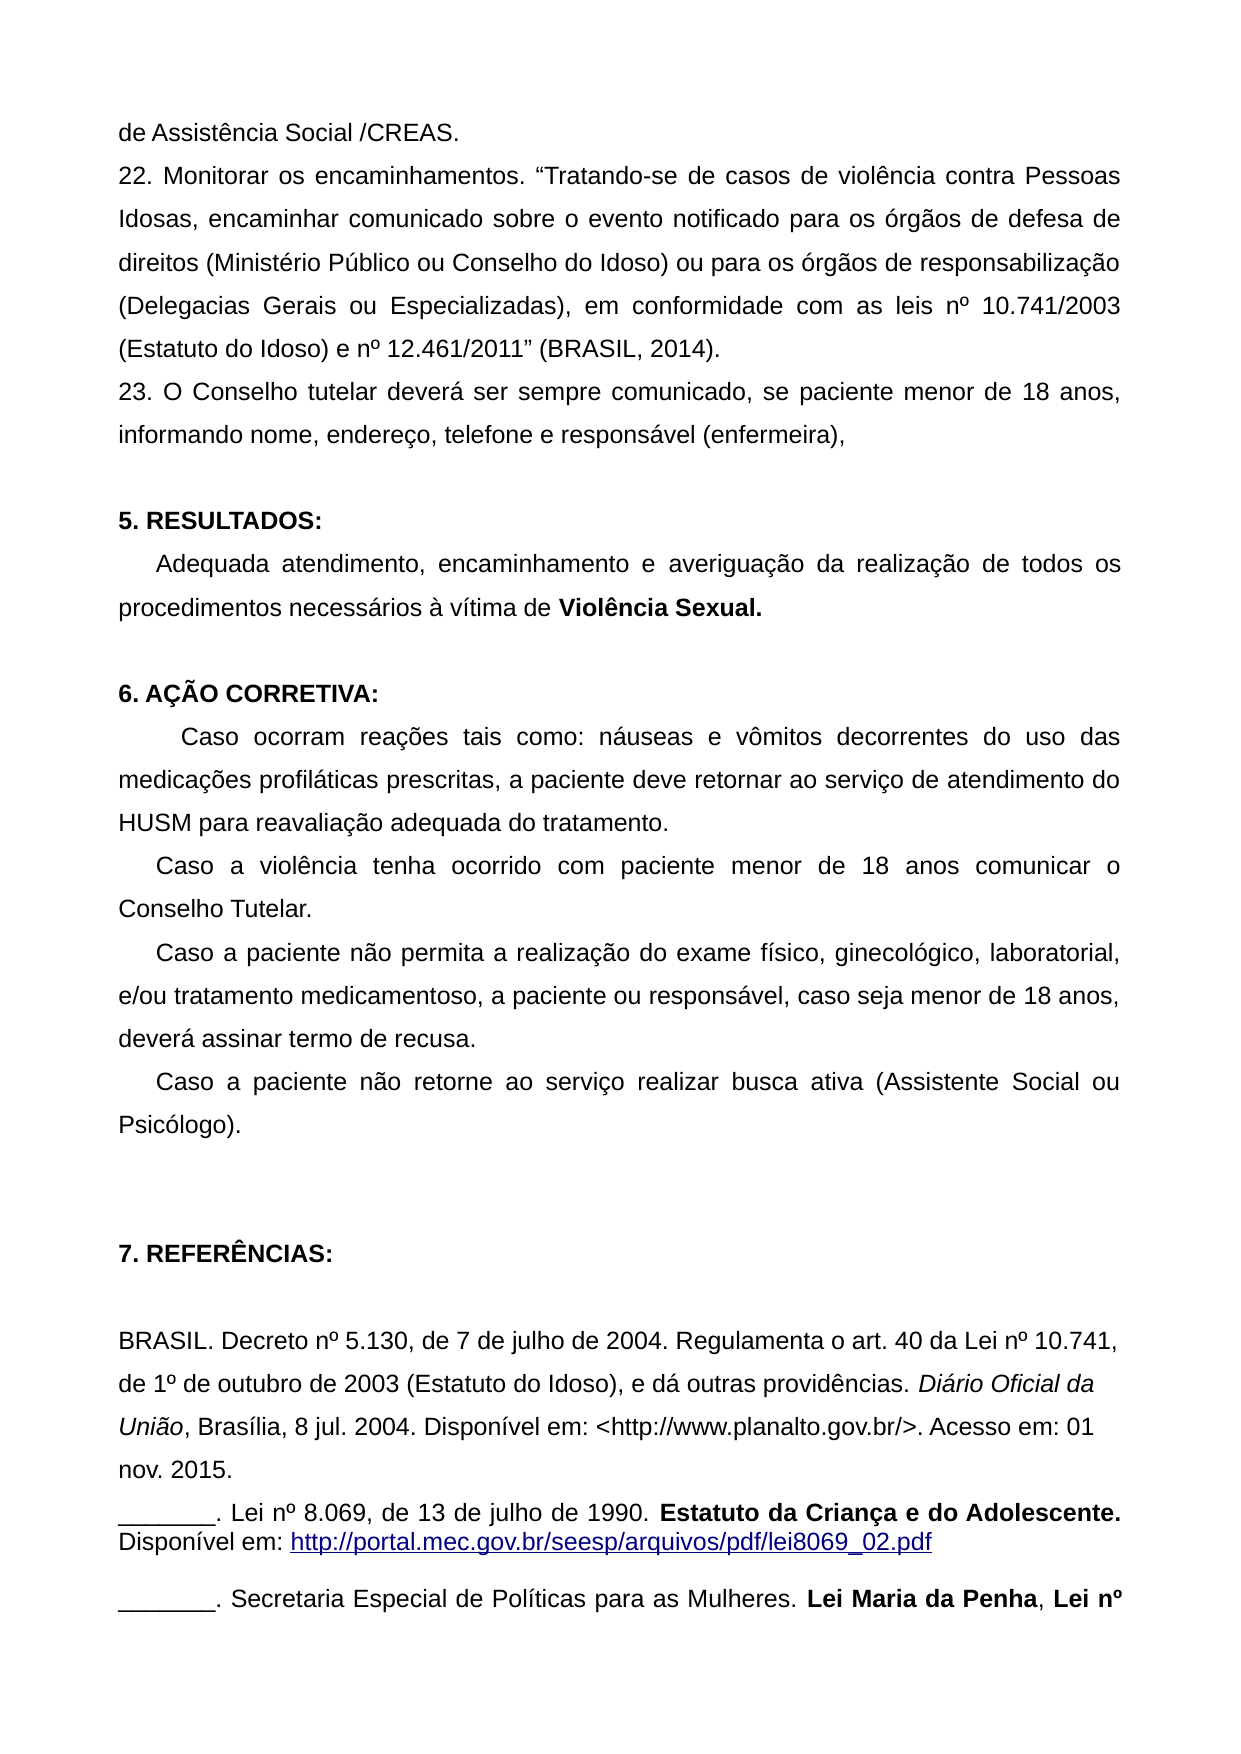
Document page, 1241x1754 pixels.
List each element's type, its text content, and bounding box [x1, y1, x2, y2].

text 22. Monitorar os encaminhamentos. “Tratando-se de casos de violência contra Pessoas Idosas, encaminhar comunicado sobre o evento notificado para os órgãos de defesa de direitos (Ministério Público ou Conselho do Idoso) ou para os órgãos de responsabilização (Delegacias Gerais ou Especializadas), em conformidade com as leis nº 10.741/2003 (Estatuto do Idoso) e nº 12.461/2011” (BRASIL, 2014). [118, 161, 1122, 362]
text Caso ocorram reações tais como: náuseas e vômitos decorrentes do uso das medicações profiláticas prescritas, a paciente deve retornar ao serviço de atendimento do HUSM para reavaliação adequada do tratamento. [118, 722, 1122, 837]
text 7. REFERÊNCIAS: [118, 1239, 1122, 1268]
text 5. RESULTADOS: [118, 506, 1122, 535]
text 23. O Conselho tutelar deverá ser sempre comunicado, se paciente menor de 18 anos, informando nome, endereço, telefone e responsável (enfermeira), [118, 377, 1122, 449]
text de Assistência Social /CREAS. [118, 118, 1122, 147]
text Caso a paciente não permita a realização do exame físico, ginecológico, laboratorial, e/ou tratamento medicamentoso, a paciente ou responsável, caso seja menor de 18 anos, deverá assinar termo de recusa. [118, 937, 1122, 1052]
text 6. AÇÃO CORRETIVA: [118, 679, 1122, 707]
text BRASIL. Decreto nº 5.130, de 7 de julho de 2004. Regulamenta o art. 40 da Lei nº 10.741, de 1º de outubro de 2003 (Estatuto do Idoso), e dá outras providências. Diário Oficial da União, Brasília, 8 jul. 2004. Disponível em: <http://www.planalto.gov.br/>. Acesso em: 01 nov. 2015. [118, 1326, 1122, 1484]
text Caso a paciente não retorne ao serviço realizar busca ativa (Assistente Social ou Psicólogo). [118, 1067, 1122, 1139]
text _______. Secretaria Especial de Políticas para as Mulheres. Lei Maria da Penha, Lei nº [118, 1584, 1122, 1613]
text Adequada atendimento, encaminhamento e averiguação da realização de todos os procedimentos necessários à vítima de Violência Sexual. [118, 549, 1122, 621]
text Caso a violência tenha ocorrido com paciente menor de 18 anos comunicar o Conselho Tutelar. [118, 851, 1122, 923]
text _______. Lei nº 8.069, de 13 de julho de 1990. Estatuto da Criança e do Adolescente. Disponível em: http://portal.mec.gov.br/seesp/arquivos/pdf/lei8069_02.pdf [118, 1498, 1122, 1556]
